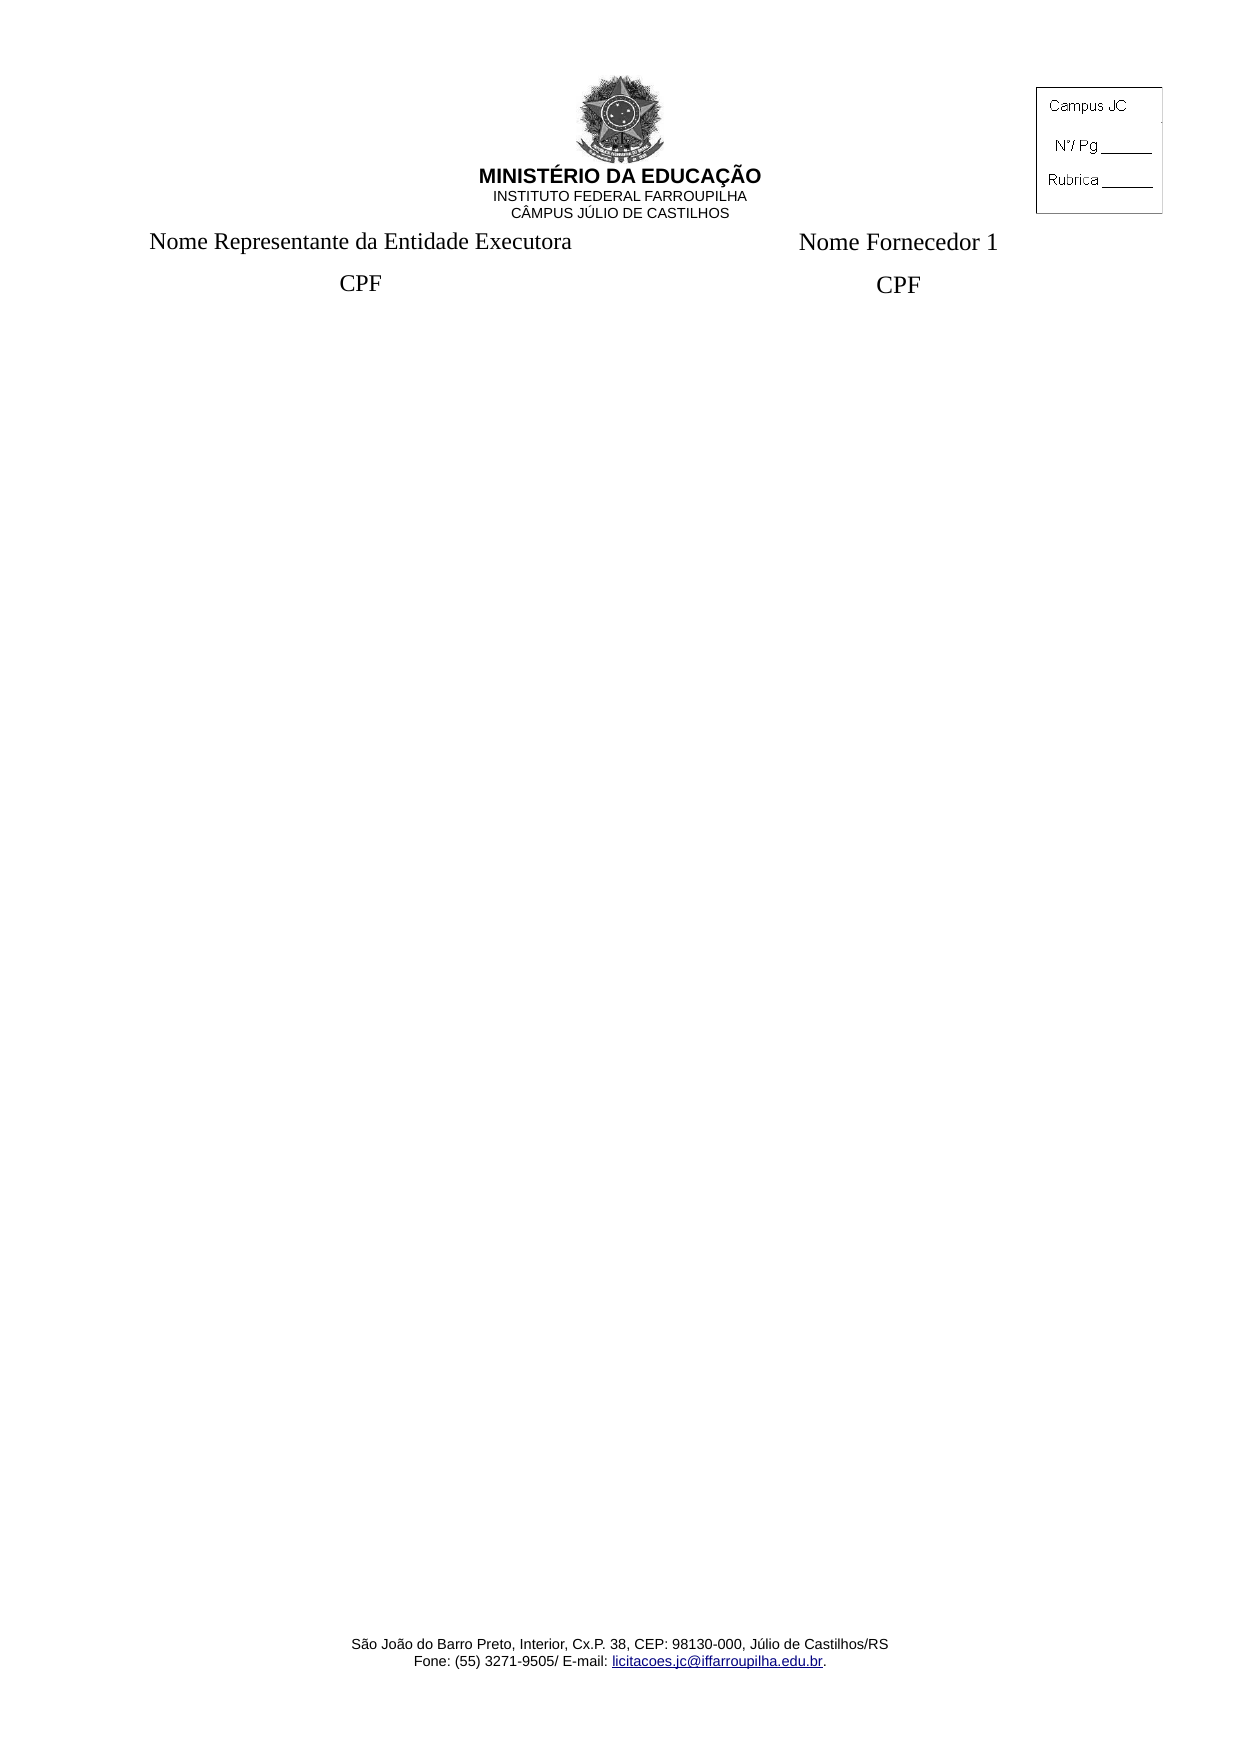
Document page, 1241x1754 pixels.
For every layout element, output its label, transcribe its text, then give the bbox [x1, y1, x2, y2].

table_header Nome Fornecedor 1 CPF [670, 222, 1127, 319]
table_header Nome Representante da Entidade Executora CPF [124, 222, 597, 319]
table_header [598, 222, 669, 319]
